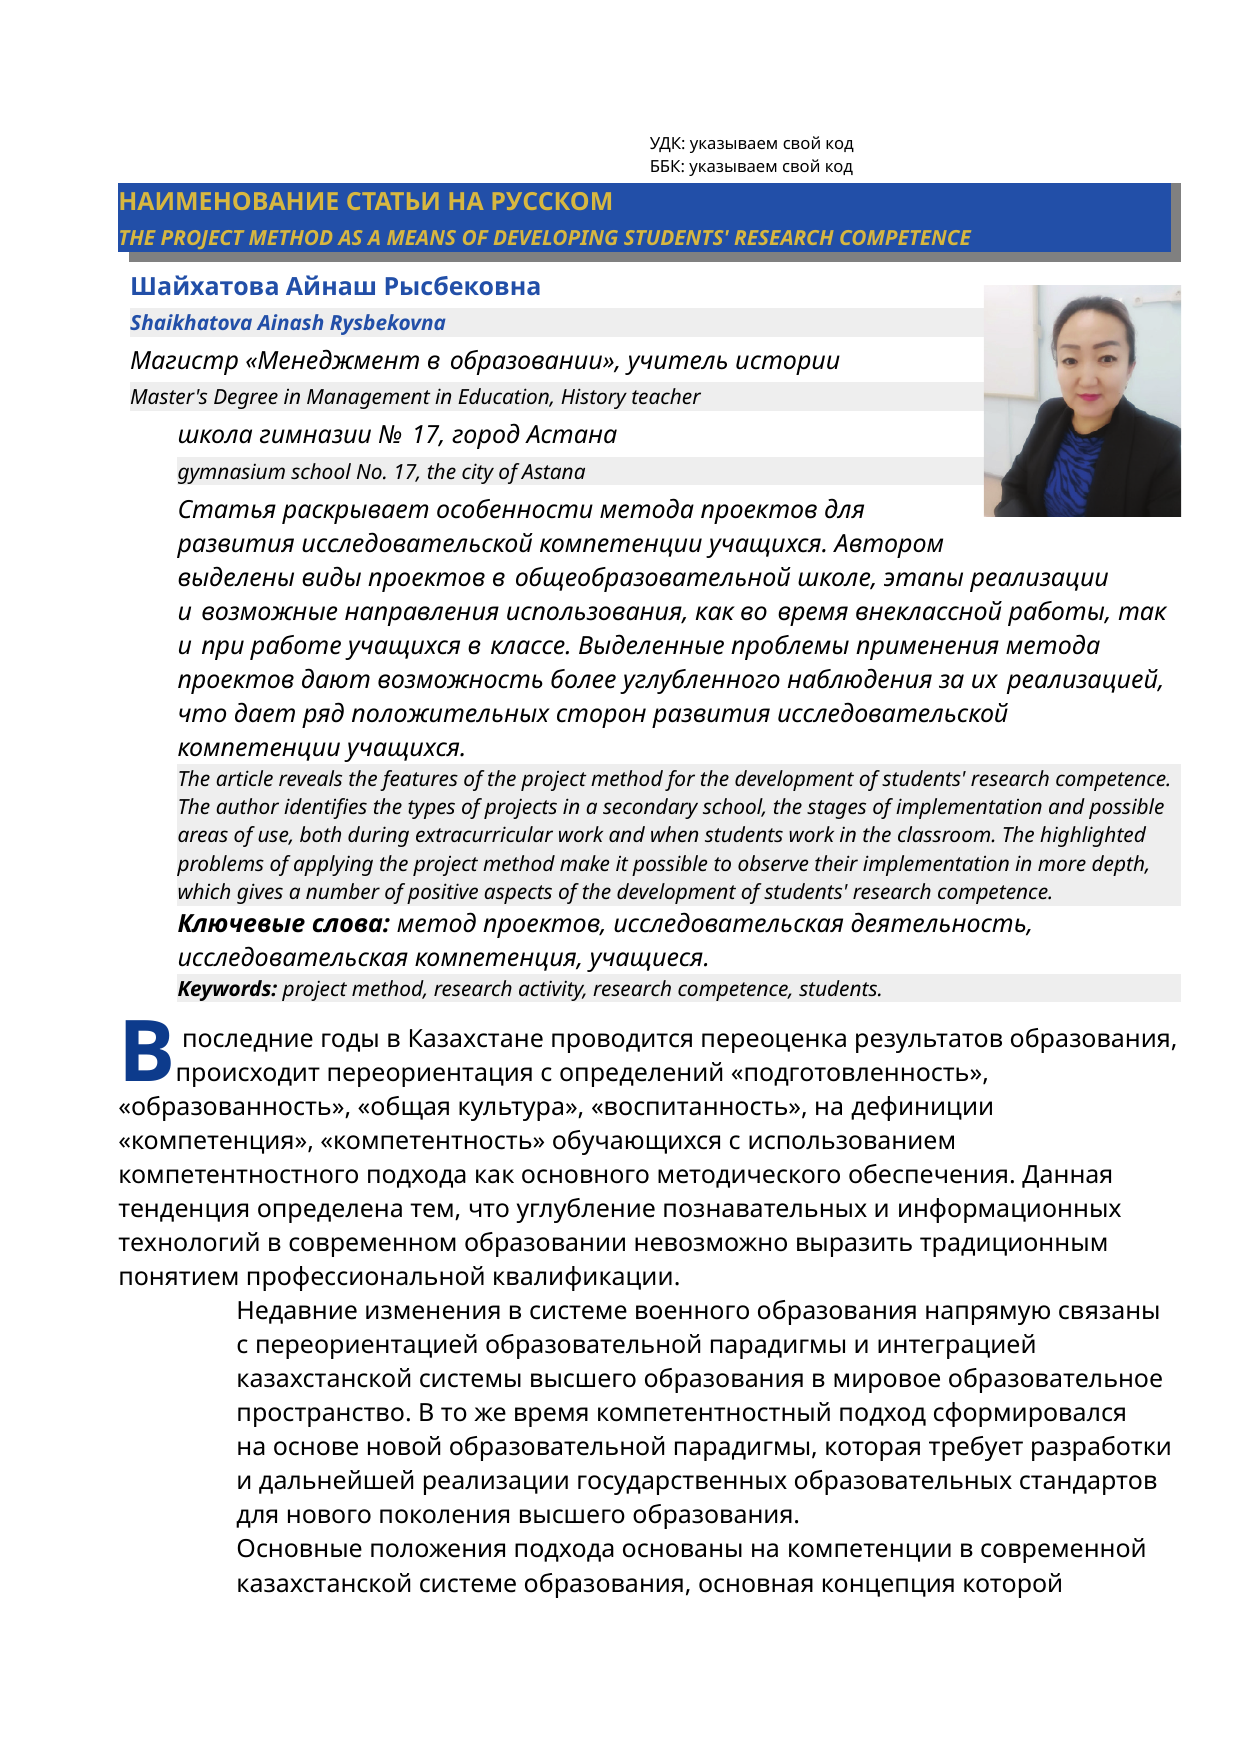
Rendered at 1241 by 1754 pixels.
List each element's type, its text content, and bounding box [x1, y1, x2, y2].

text Статья раскрывает особенности метода проектов для развития исследовательской компетенции учащихся. Автором выделены виды проектов в общеобразовательной школе, этапы реализации и возможные направления использования, как во время внеклассной работы, так и при работе учащихся в классе. Выделенные проблемы применения метода проектов дают возможность более углубленного наблюдения за их реализацией, что дает ряд положительных сторон развития исследовательской компетенции учащихся. [177, 491, 1181, 764]
text Недавние изменения в системе военного образования напрямую связаны с переориентацией образовательной парадигмы и интеграцией казахстанской системы высшего образования в мировое образовательное пространство. В то же время компетентностный подход сформировался на основе новой образовательной парадигмы, которая требует разработки и дальнейшей реализации государственных образовательных стандартов для нового поколения высшего образования. [236, 1293, 1181, 1531]
text В последние годы в Казахстане проводится переоценка результатов образования, происходит переориентация с определений «подготовленность», «образованность», «общая культура», «воспитанность», на дефиниции «компетенция», «компетентность» обучающихся с использованием компетентностного подхода как основного методического обеспечения. Данная тенденция определена тем, что углубление познавательных и информационных технологий в современном образовании невозможно выразить традиционным понятием профессиональной квалификации. [118, 1020, 1181, 1293]
text Шайхатова Айнаш Рысбековна [130, 268, 1169, 302]
text Shaikhatova Ainash Rysbekovna [130, 308, 983, 337]
picture [983, 285, 1182, 517]
text The article reveals the features of the project method for the development of students' research competence. The author identifies the types of projects in a secondary school, the stages of implementation and possible areas of use, both during extracurricular work and when students work in the classroom. The highlighted problems of applying the project method make it possible to observe their implementation in more depth, which gives a number of positive aspects of the development of students' research competence. [177, 764, 1181, 906]
text ББК: указываем свой код [649, 154, 1181, 177]
text Ключевые слова: метод проектов, исследовательская деятельность, исследовательская компетенция, учащиеся. [177, 906, 1181, 974]
text The project method as a means of developing students' research competence [118, 223, 1171, 252]
text школа гимназии № 17, город Астана [177, 417, 983, 451]
text gymnasium school No. 17, the city of Astana [177, 457, 983, 485]
subtitle Наименование статьи на русском [118, 183, 1171, 217]
text УДК: указываем свой код [649, 132, 1181, 154]
text Keywords: project method, research activity, research competence, students. [177, 974, 1181, 1002]
text Магистр «Менеджмент в образовании», учитель истории [130, 342, 983, 377]
text Основные положения подхода основаны на компетенции в современной казахстанской системе образования, основная концепция которой [236, 1531, 1181, 1599]
text Master's Degree in Management in Education, History teacher [130, 382, 983, 411]
